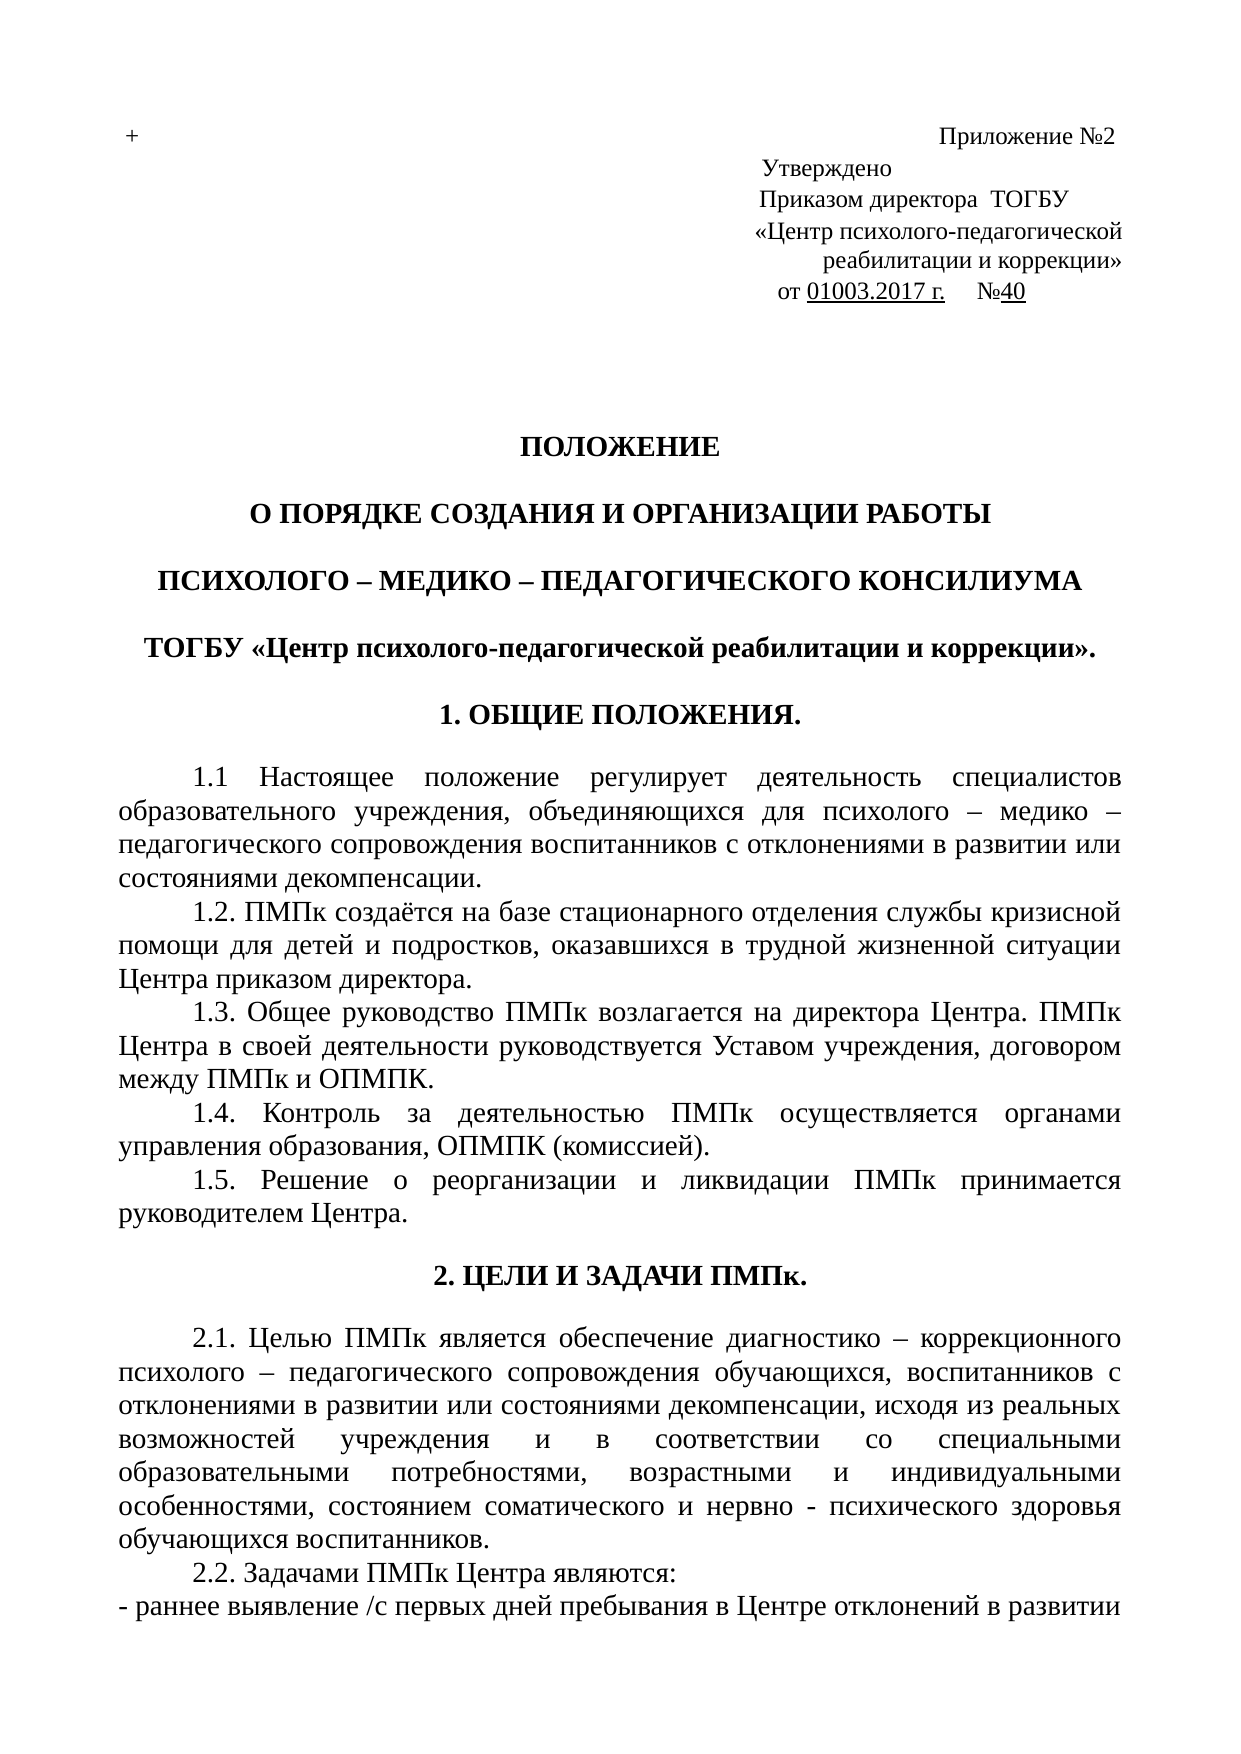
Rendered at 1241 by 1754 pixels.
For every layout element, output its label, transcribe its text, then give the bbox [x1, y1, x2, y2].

text 1.3. Общее руководство ПМПк возлагается на директора Центра. ПМПк Центра в своей деятельности руководствуется Уставом учреждения, договором между ПМПк и ОПМПК. [118, 994, 1122, 1095]
text ПОЛОЖЕНИЕ [118, 429, 1122, 462]
text Утверждено [118, 153, 1122, 181]
text О ПОРЯДКЕ СОЗДАНИЯ И ОРГАНИЗАЦИИ РАБОТЫ [118, 496, 1122, 529]
text Приказом директора ТОГБУ [118, 184, 1122, 213]
text - раннее выявление /с первых дней пребывания в Центре отклонений в развитии [118, 1588, 1122, 1622]
text «Центр психолого-педагогической реабилитации и коррекции» [118, 216, 1122, 273]
text 2. ЦЕЛИ И ЗАДАЧИ ПМПк. [118, 1258, 1122, 1291]
text + Приложение №2 [118, 121, 1122, 150]
text ТОГБУ «Центр психолого-педагогической реабилитации и коррекции». [118, 630, 1122, 664]
text 1.5. Решение о реорганизации и ликвидации ПМПк принимается руководителем Центра. [118, 1162, 1122, 1229]
text ПСИХОЛОГО – МЕДИКО – ПЕДАГОГИЧЕСКОГО КОНСИЛИУМА [118, 563, 1122, 597]
text 1.2. ПМПк создаётся на базе стационарного отделения службы кризисной помощи для детей и подростков, оказавшихся в трудной жизненной ситуации Центра приказом директора. [118, 894, 1122, 994]
text от 01003.2017 г. №40 [118, 276, 1122, 305]
text 1.4. Контроль за деятельностью ПМПк осуществляется органами управления образования, ОПМПК (комиссией). [118, 1095, 1122, 1162]
text 2.1. Целью ПМПк является обеспечение диагностико – коррекционного психолого – педагогического сопровождения обучающихся, воспитанников с отклонениями в развитии или состояниями декомпенсации, исходя из реальных возможностей учреждения и в соответствии со специальными образовательными потребностями, возрастными и индивидуальными особенностями, состоянием соматического и нервно - психического здоровья обучающихся воспитанников. [118, 1320, 1122, 1555]
text 1. ОБЩИЕ ПОЛОЖЕНИЯ. [118, 697, 1122, 731]
text 1.1 Настоящее положение регулирует деятельность специалистов образовательного учреждения, объединяющихся для психолого – медико – педагогического сопровождения воспитанников с отклонениями в развитии или состояниями декомпенсации. [118, 759, 1122, 894]
text 2.2. Задачами ПМПк Центра являются: [118, 1555, 1122, 1588]
